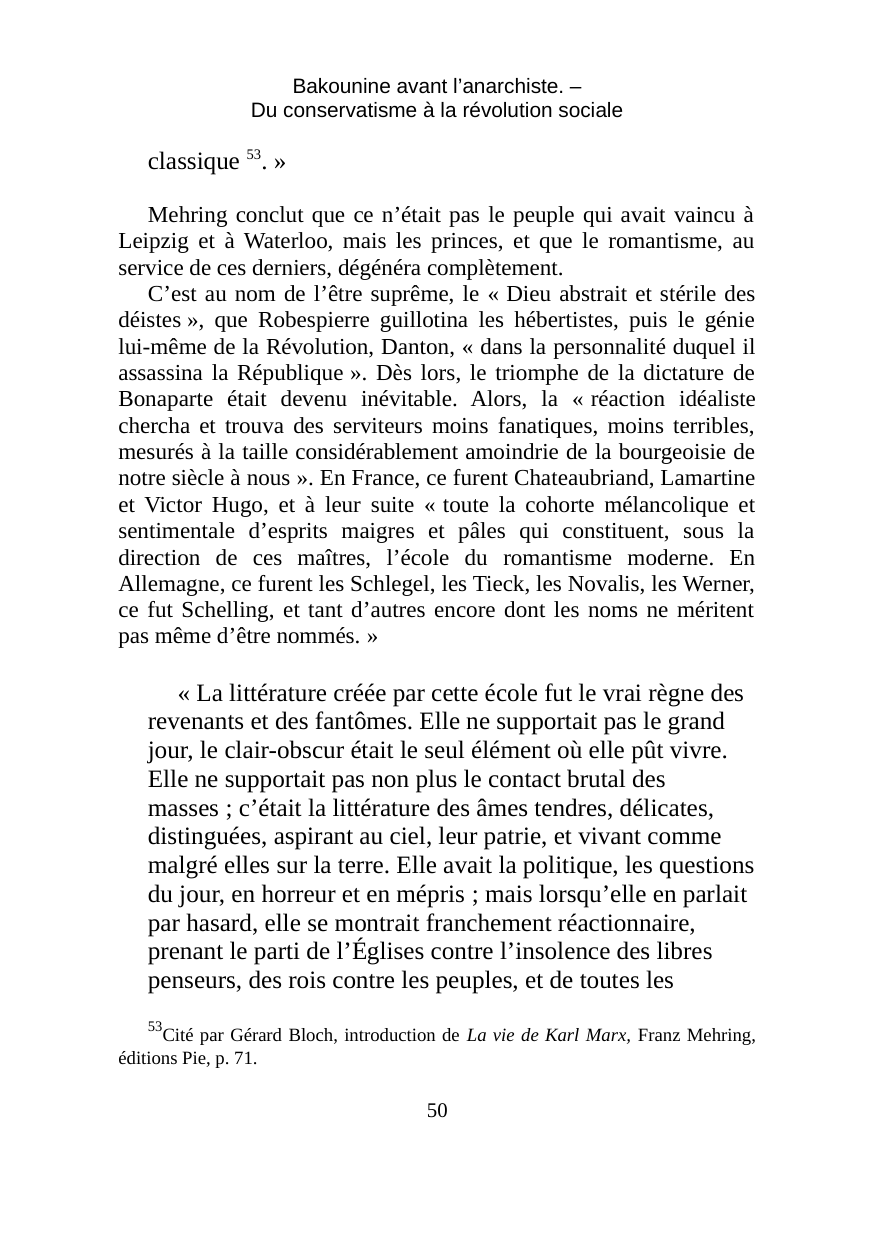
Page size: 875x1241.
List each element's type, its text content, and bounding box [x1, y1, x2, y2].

text C’est au nom de l’être suprême, le « Dieu abstrait et stérile des déistes », que Robespierre guillotina les hébertistes, puis le génie lui-même de la Révolution, Danton, « dans la personnalité duquel il assassina la République ». Dès lors, le triomphe de la dictature de Bonaparte était devenu inévitable. Alors, la « réaction idéaliste chercha et trouva des serviteurs moins fanatiques, moins terribles, mesurés à la taille considérablement amoindrie de la bourgeoisie de notre siècle à nous ». En France, ce furent Chateaubriand, Lamartine et Victor Hugo, et à leur suite « toute la cohorte mélancolique et sentimentale d’esprits maigres et pâles qui constituent, sous la direction de ces maîtres, l’école du romantisme moderne. En Allemagne, ce furent les Schlegel, les Tieck, les Novalis, les Werner, ce fut Schelling, et tant d’autres encore dont les noms ne méritent pas même d’être nommés. » [118, 280, 756, 649]
text « L’école romantique était née comme une expression littéraire de la réaction féodale, arme de l’Europe de l’Est contre l’assaut révolutionnaire de la France ; sa naissance la condamnait à ne connaître d’autre monde pour ses idéaux et ses rêves que la “magie du clair de lune” du Moyen Age ; c’était là sa nature intime et non un caractère fortuit, auquel de bons conseils auraient pu la faire renoncer. Mais l’école romantique ne se réduisait pourtant pas pour cela à être un produit de la réaction féodale ; elle était marquée de cette même double nature que, en général, le mouvement des peuples qui a abattu Napoléon ; elle a incarné, si restreinte qu’en fût la portée et si déformée qu’en fussent les conditions, une renaissance nationale ; et, dans cette mesure même, elle a constitué un progrès décisif sur la littérature classique . » [148, 146, 756, 174]
text Cité par Gérard Bloch, introduction de La vie de Karl Marx, Franz Mehring, éditions Pie, p. 71. [118, 1018, 756, 1068]
text « La littérature créée par cette école fut le vrai règne des revenants et des fantômes. Elle ne supportait pas le grand jour, le clair-obscur était le seul élément où elle pût vivre. Elle ne supportait pas non plus le contact brutal des masses ; c’était la littérature des âmes tendres, délicates, distinguées, aspirant au ciel, leur patrie, et vivant comme malgré elles sur la terre. Elle avait la politique, les questions du jour, en horreur et en mépris ; mais lorsqu’elle en parlait par hasard, elle se montrait franchement réactionnaire, prenant le parti de l’Églises contre l’insolence des libres penseurs, des rois contre les peuples, et de toutes les [148, 678, 756, 994]
text Mehring conclut que ce n’était pas le peuple qui avait vaincu à Leipzig et à Waterloo, mais les princes, et que le romantisme, au service de ces derniers, dégénéra complètement. [118, 201, 756, 280]
